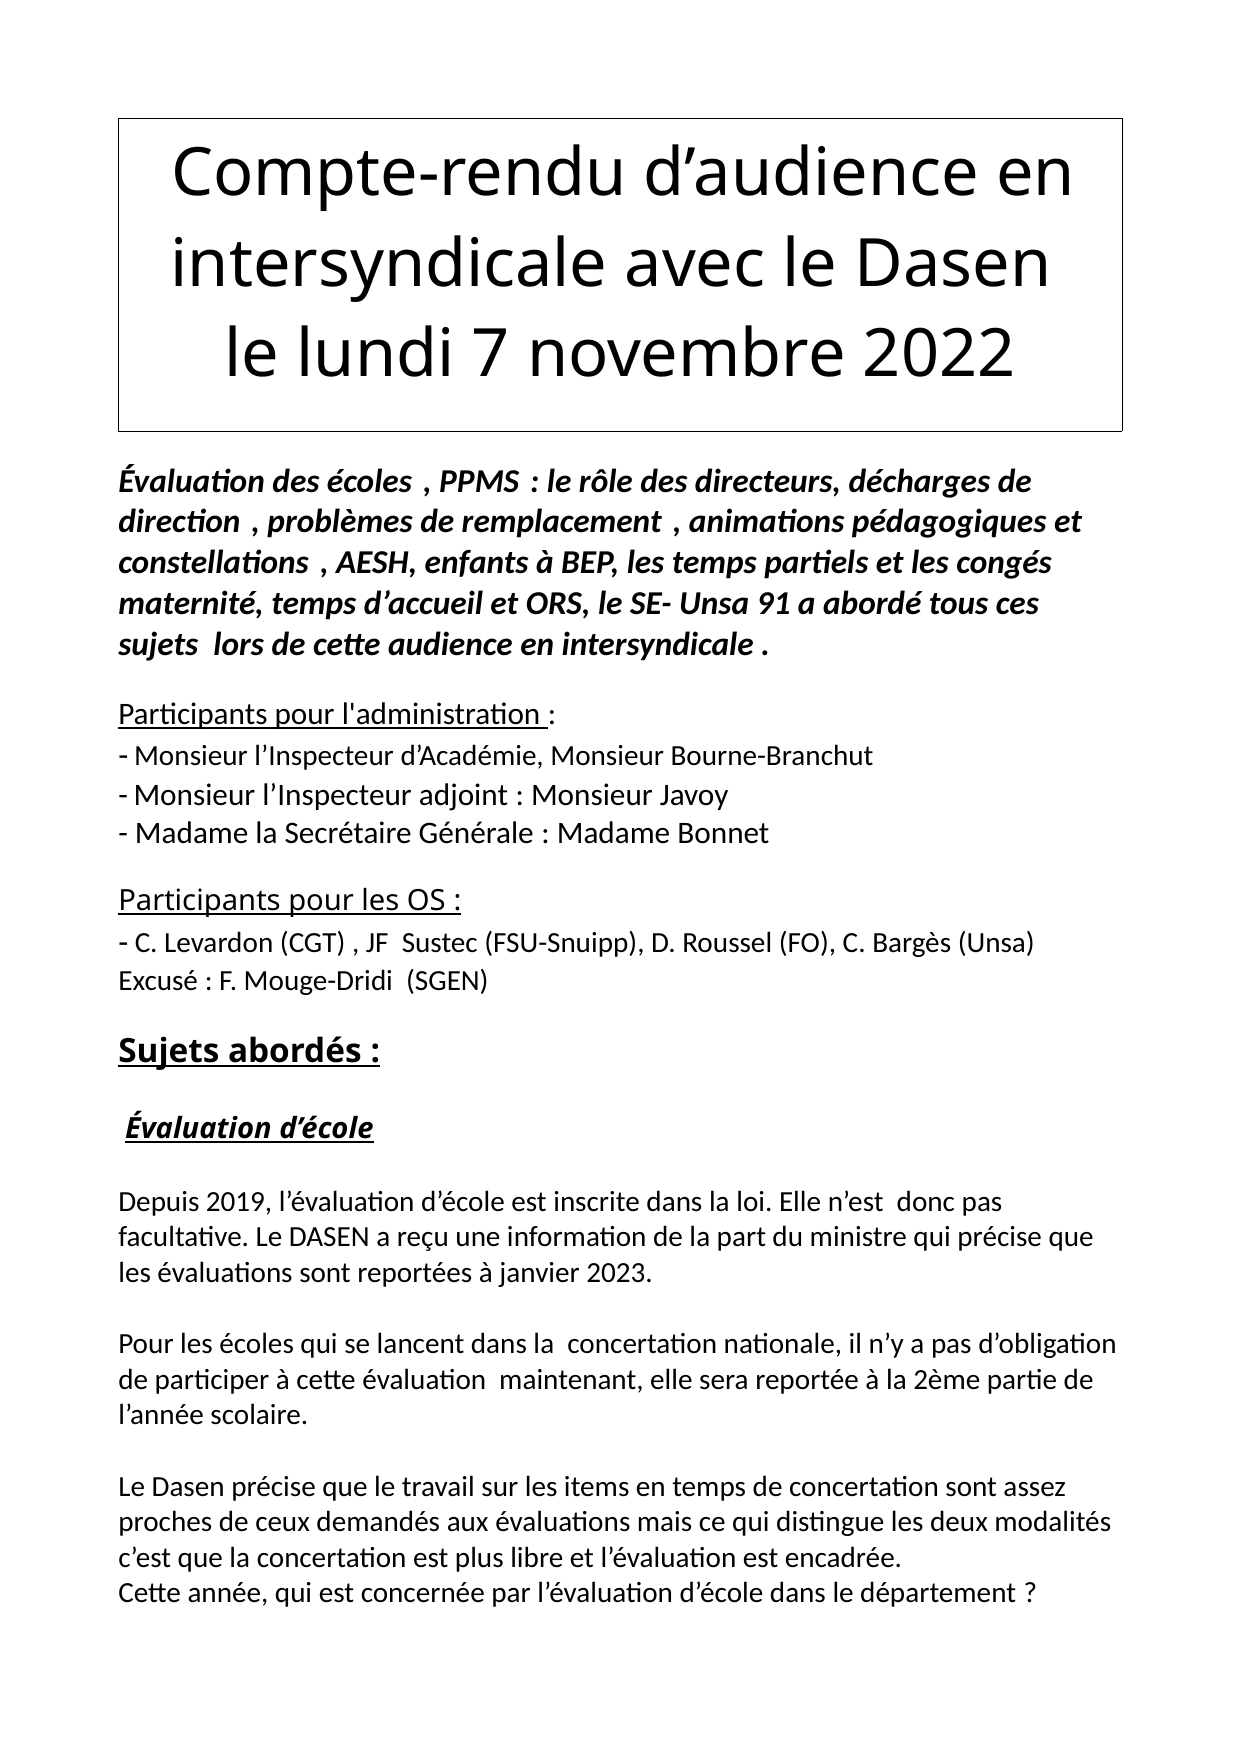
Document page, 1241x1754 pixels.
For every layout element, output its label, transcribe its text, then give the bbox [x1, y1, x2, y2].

text Sujets abordés : [118, 1026, 1122, 1072]
table_header Compte-rendu d’audience en intersyndicale avec le Dasen le lundi 7 novembre 2022 [119, 119, 1122, 431]
text Le Dasen précise que le travail sur les items en temps de concertation sont assez proches de ceux demandés aux évaluations mais ce qui distingue les deux modalités c’est que la concertation est plus libre et l’évaluation est encadrée. [118, 1468, 1122, 1574]
text - Madame la Secrétaire Générale : Madame Bonnet [118, 813, 1122, 851]
text Évaluation des écoles , PPMS : le rôle des directeurs, décharges de direction , problèmes de remplacement , animations pédagogiques et constellations , AESH, enfants à BEP, les temps partiels et les congés maternité, temps d’accueil et ORS, le SE- Unsa 91 a abordé tous ces sujets lors de cette audience en intersyndicale . [118, 460, 1122, 663]
text Pour les écoles qui se lancent dans la concertation nationale, il n’y a pas d’obligation de participer à cette évaluation maintenant, elle sera reportée à la 2ème partie de l’année scolaire. [118, 1325, 1122, 1432]
text Évaluation d’école [118, 1107, 1122, 1147]
text Excusé : F. Mouge-Dridi (SGEN) [118, 962, 1122, 998]
text Participants pour l'administration : - Monsieur l’Inspecteur d’Académie, Monsieur Bourne-Branchut - Monsieur l’Inspecteur adjoint : Monsieur Javoy [118, 694, 1122, 813]
text Depuis 2019, l’évaluation d’école est inscrite dans la loi. Elle n’est donc pas facultative. Le DASEN a reçu une information de la part du ministre qui précise que les évaluations sont reportées à janvier 2023. [118, 1183, 1122, 1289]
text Participants pour les OS : - C. Levardon (CGT) , JF Sustec (FSU-Snuipp), D. Roussel (FO), C. Bargès (Unsa) [118, 851, 1122, 962]
text Cette année, qui est concernée par l’évaluation d’école dans le département ? [118, 1574, 1122, 1610]
